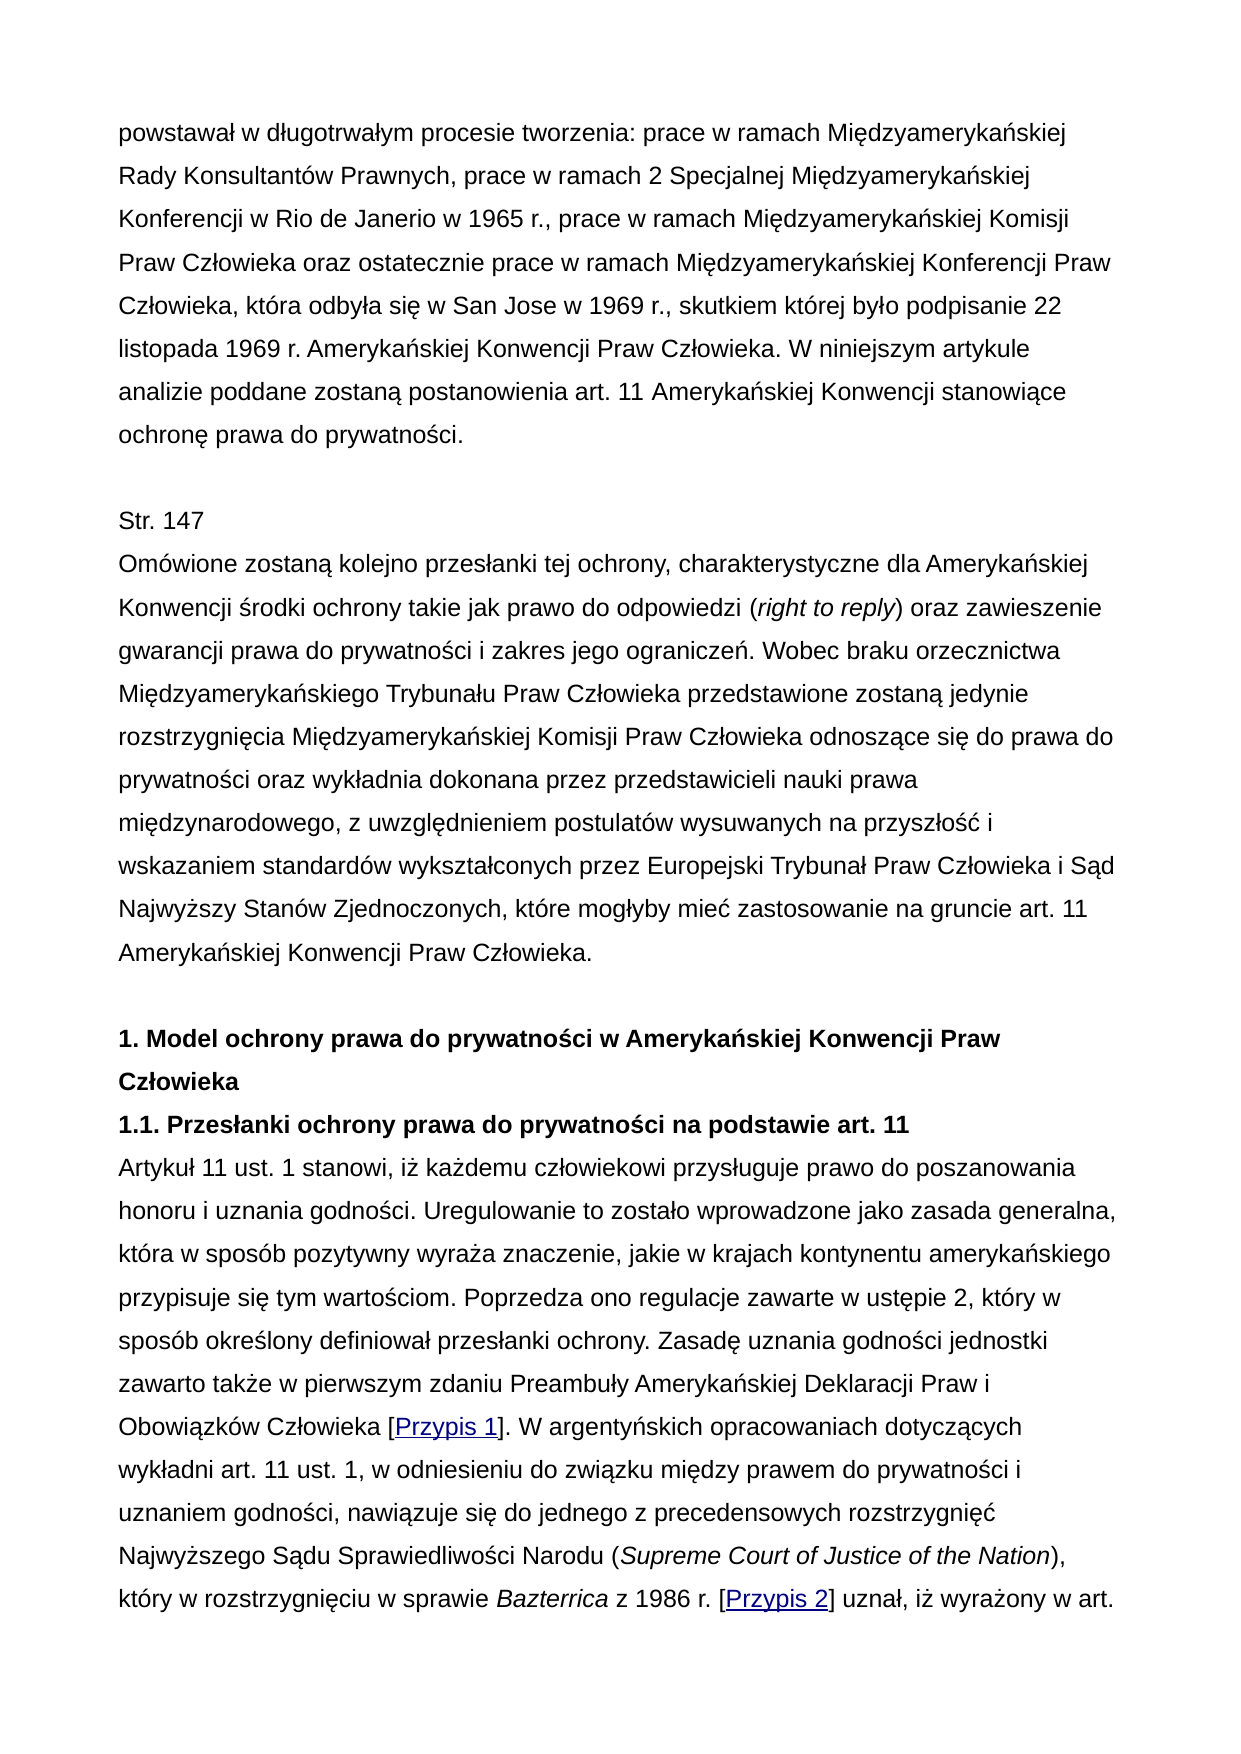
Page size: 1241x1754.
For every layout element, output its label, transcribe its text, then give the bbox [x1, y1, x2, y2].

text Omówione zostaną kolejno przesłanki tej ochrony, charakterystyczne dla Amerykańskiej Konwencji środki ochrony takie jak prawo do odpowiedzi (right to reply) oraz zawieszenie gwarancji prawa do prywatności i zakres jego ograniczeń. Wobec braku orzecznictwa Międzyamerykańskiego Trybunału Praw Człowieka przedstawione zostaną jedynie rozstrzygnięcia Międzyamerykańskiej Komisji Praw Człowieka odnoszące się do prawa do prywatności oraz wykładnia dokonana przez przedstawicieli nauki prawa międzynarodowego, z uwzględnieniem postulatów wysuwanych na przyszłość i wskazaniem standardów wykształconych przez Europejski Trybunał Praw Człowieka i Sąd Najwyższy Stanów Zjednoczonych, które mogłyby mieć zastosowanie na gruncie art. 11 Amerykańskiej Konwencji Praw Człowieka. [118, 549, 1122, 966]
text Artykuł 11 ust. 1 stanowi, iż każdemu człowiekowi przysługuje prawo do poszanowania honoru i uznania godności. Uregulowanie to zostało wprowadzone jako zasada generalna, która w sposób pozytywny wyraża znaczenie, jakie w krajach kontynentu amerykańskiego przypisuje się tym wartościom. Poprzedza ono regulacje zawarte w ustępie 2, który w sposób określony definiował przesłanki ochrony. Zasadę uznania godności jednostki zawarto także w pierwszym zdaniu Preambuły Amerykańskiej Deklaracji Praw i Obowiązków Człowieka [Przypis 1]. W argentyńskich opracowaniach dotyczących wykładni art. 11 ust. 1, w odniesieniu do związku między prawem do prywatności i uznaniem godności, nawiązuje się do jednego z precedensowych rozstrzygnięć Najwyższego Sądu Sprawiedliwości Narodu (Supreme Court of Justice of the Nation), który w rozstrzygnięciu w sprawie Bazterrica z 1986 r. [Przypis 2] uznał, iż wyrażony w art. [118, 1153, 1122, 1613]
subtitle 1.1. Przesłanki ochrony prawa do prywatności na podstawie art. 11 [118, 1110, 1122, 1139]
text powstawał w długotrwałym procesie tworzenia: prace w ramach Międzyamerykańskiej Rady Konsultantów Prawnych, prace w ramach 2 Specjalnej Międzyamerykańskiej Konferencji w Rio de Janerio w 1965 r., prace w ramach Międzyamerykańskiej Komisji Praw Człowieka oraz ostatecznie prace w ramach Międzyamerykańskiej Konferencji Praw Człowieka, która odbyła się w San Jose w 1969 r., skutkiem której było podpisanie 22 listopada 1969 r. Amerykańskiej Konwencji Praw Człowieka. W niniejszym artykule analizie poddane zostaną postanowienia art. 11 Amerykańskiej Konwencji stanowiące ochronę prawa do prywatności. [118, 118, 1122, 449]
subtitle 1. Model ochrony prawa do prywatności w Amerykańskiej Konwencji Praw Człowieka [118, 1024, 1122, 1096]
text Str. 147 [118, 506, 1122, 535]
